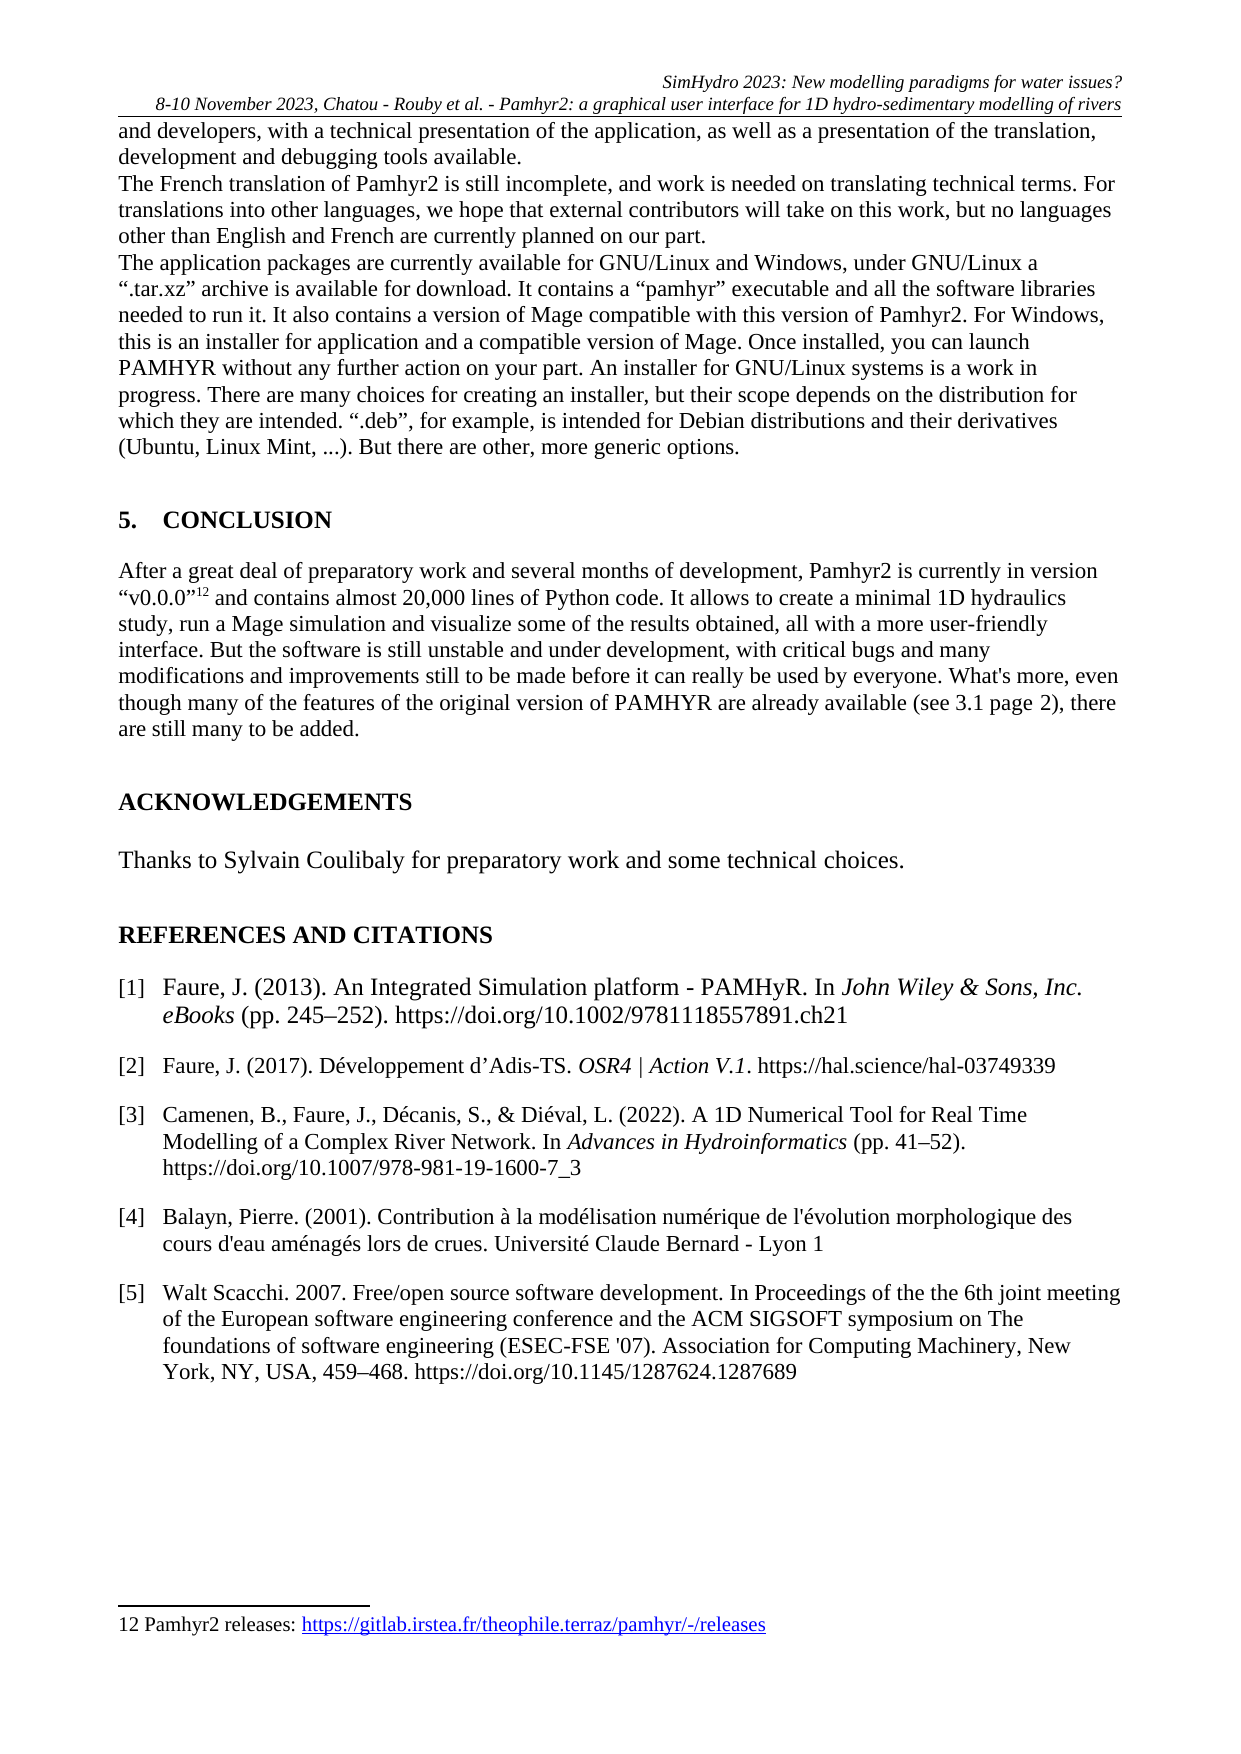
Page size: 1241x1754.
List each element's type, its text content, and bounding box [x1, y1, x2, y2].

text [4] Balayn, Pierre. (2001). Contribution à la modélisation numérique de l'évolution morphologique des cours d'eau aménagés lors de crues. Université Claude Bernard - Lyon 1 [118, 1203, 1122, 1256]
subtitle REFERENCES and Citations [118, 920, 1122, 949]
text [2] Faure, J. (2017). Développement d’Adis-TS. OSR4 | Action V.1. https://hal.science/hal-03749339 [118, 1052, 1122, 1078]
subtitle 5. Conclusion [118, 506, 1122, 534]
subtitle ACKNOWLEDGEMENTS [118, 787, 1122, 816]
text [5] Walt Scacchi. 2007. Free/open source software development. In Proceedings of the the 6th joint meeting of the European software engineering conference and the ACM SIGSOFT symposium on The foundations of software engineering (ESEC-FSE '07). Association for Computing Machinery, New York, NY, USA, 459–468. https://doi.org/10.1145/1287624.1287689 [118, 1279, 1122, 1384]
text The French translation of Pamhyr2 is still incomplete, and work is needed on translating technical terms. For translations into other languages, we hope that external contributors will take on this work, but no languages other than English and French are currently planned on our part. [118, 170, 1122, 249]
text and developers, with a technical presentation of the application, as well as a presentation of the translation, development and debugging tools available. [118, 117, 1122, 170]
text [3] Camenen, B., Faure, J., Décanis, S., & Diéval, L. (2022). A 1D Numerical Tool for Real Time Modelling of a Complex River Network. In Advances in Hydroinformatics (pp. 41–52). https://doi.org/10.1007/978-981-19-1600-7_3 [118, 1101, 1122, 1180]
text Pamhyr2 releases: https://gitlab.irstea.fr/theophile.terraz/pamhyr/-/releases [118, 1612, 1122, 1636]
text The application packages are currently available for GNU/Linux and Windows, under GNU/Linux a “.tar.xz” archive is available for download. It contains a “pamhyr” executable and all the software libraries needed to run it. It also contains a version of Mage compatible with this version of Pamhyr2. For Windows, this is an installer for application and a compatible version of Mage. Once installed, you can launch PAMHYR without any further action on your part. An installer for GNU/Linux systems is a work in progress. There are many choices for creating an installer, but their scope depends on the distribution for which they are intended. “.deb”, for example, is intended for Debian distributions and their derivatives (Ubuntu, Linux Mint, ...). But there are other, more generic options. [118, 249, 1122, 460]
text After a great deal of preparatory work and several months of development, Pamhyr2 is currently in version “v0.0.0” and contains almost 20,000 lines of Python code. It allows to create a minimal 1D hydraulics study, run a Mage simulation and visualize some of the results obtained, all with a more user-friendly interface. But the software is still unstable and under development, with critical bugs and many modifications and improvements still to be made before it can really be used by everyone. What's more, even though many of the features of the original version of PAMHYR are already available (see 3.1 page 2), there are still many to be added. [118, 557, 1122, 742]
text Thanks to Sylvain Coulibaly for preparatory work and some technical choices. [118, 845, 1122, 874]
text [1] Faure, J. (2013). An Integrated Simulation platform - PAMHyR. In John Wiley & Sons, Inc. eBooks (pp. 245–252). https://doi.org/10.1002/9781118557891.ch21 [118, 972, 1122, 1029]
